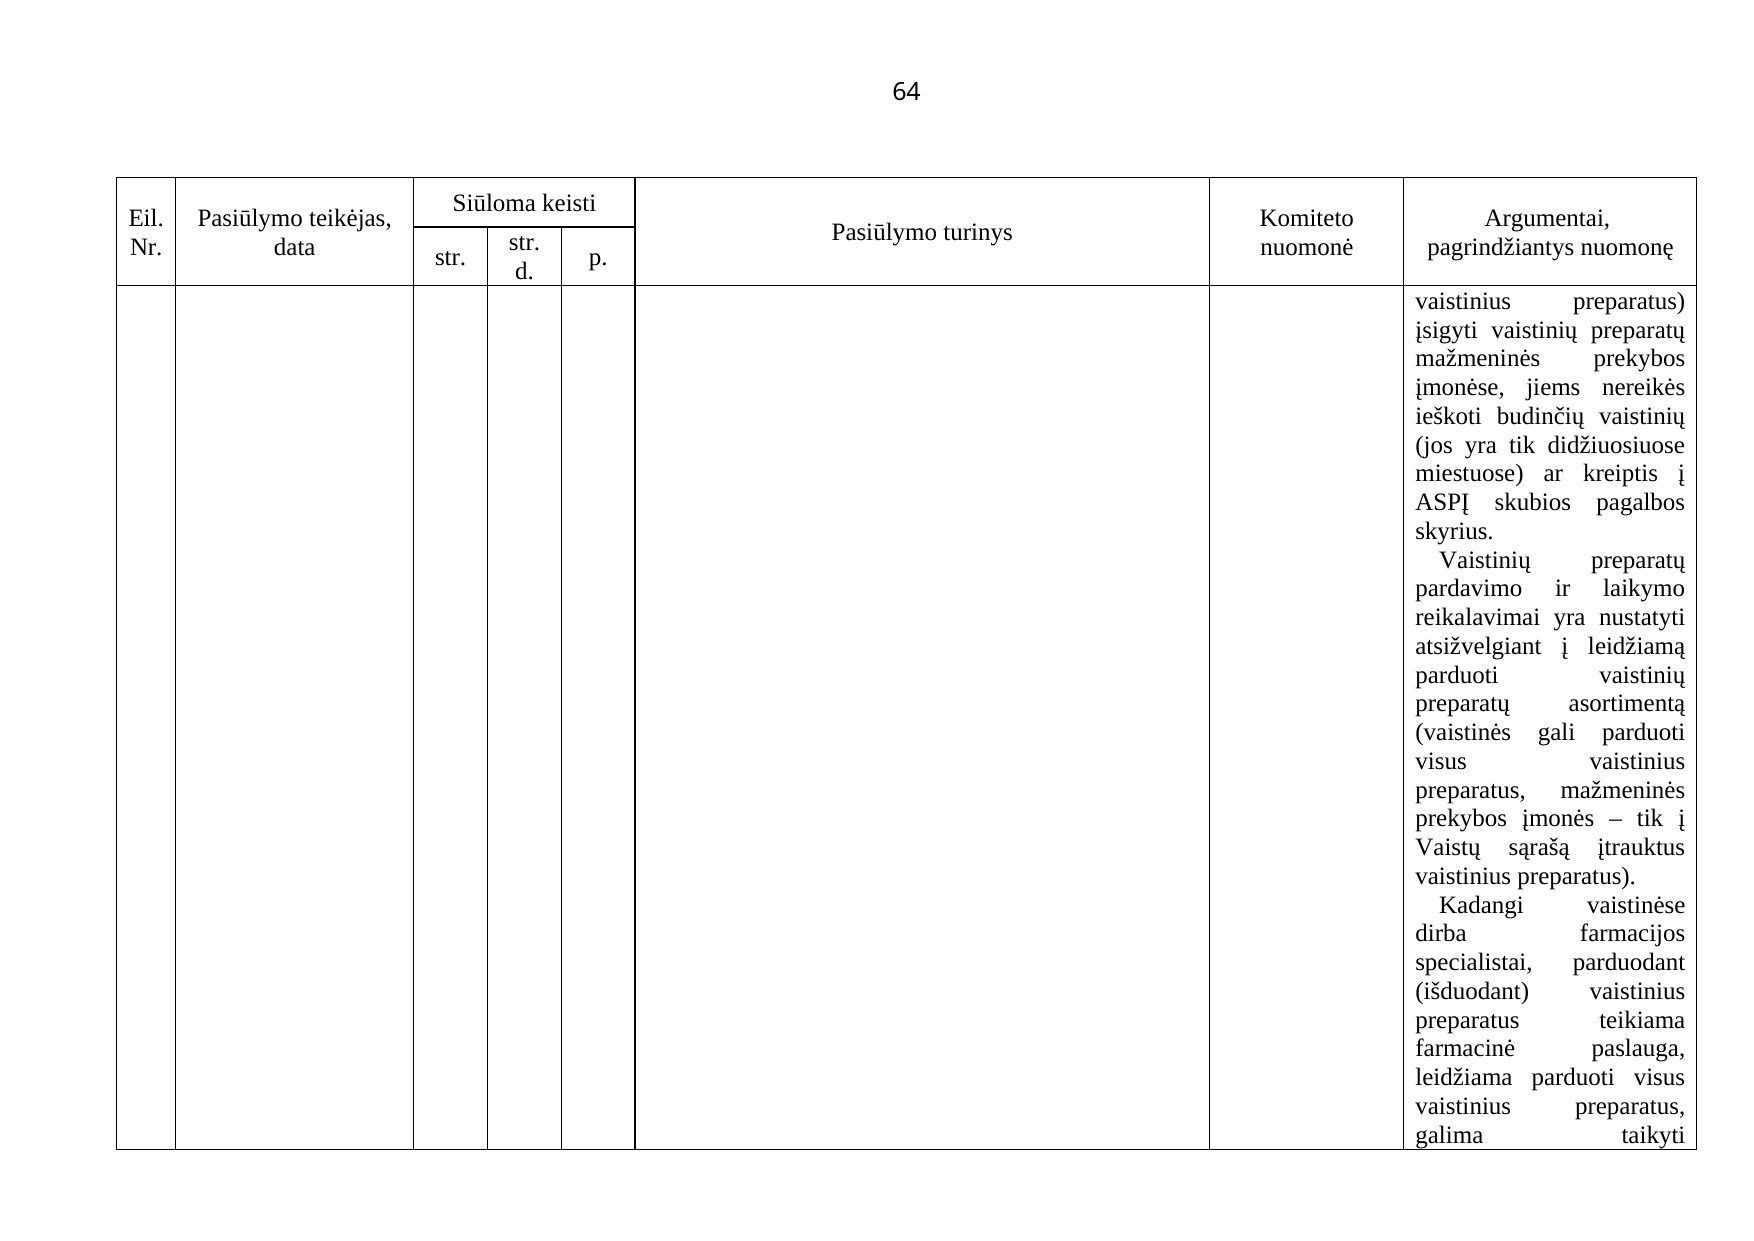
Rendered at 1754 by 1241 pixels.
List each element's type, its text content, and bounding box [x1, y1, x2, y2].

table_cell str. [414, 228, 487, 285]
table_cell [1210, 286, 1403, 1148]
table_cell [117, 286, 175, 1148]
table_cell p. [562, 228, 634, 285]
table_cell str. d. [488, 228, 561, 285]
table_cell [488, 286, 561, 1148]
table_cell [562, 286, 634, 1148]
table_header Pasiūlymo teikėjas, data [176, 178, 413, 285]
table_header Pasiūlymo turinys [636, 178, 1209, 285]
table_header Siūloma keisti [414, 178, 634, 226]
table_cell [176, 286, 413, 1148]
table_cell [636, 286, 1209, 1148]
table_cell [414, 286, 487, 1148]
table_header Eil. Nr. [117, 178, 175, 285]
table_cell vaistinius preparatus) įsigyti vaistinių preparatų mažmeninės prekybos įmonėse, jiems nereikės ieškoti budinčių vaistinių (jos yra tik didžiuosiuose miestuose) ar kreiptis į ASPĮ skubios pagalbos skyrius. Vaistinių preparatų pardavimo ir laikymo reikalavimai yra nustatyti atsižvelgiant į leidžiamą parduoti vaistinių preparatų asortimentą (vaistinės gali parduoti visus vaistinius preparatus, mažmeninės prekybos įmonės – tik į Vaistų sąrašą įtrauktus vaistinius preparatus). Kadangi vaistinėse dirba farmacijos specialistai, parduodant (išduodant) vaistinius preparatus teikiama farmacinė paslauga, leidžiama parduoti visus vaistinius preparatus, galima taikyti [1404, 286, 1696, 1148]
table_header Komiteto nuomonė [1210, 178, 1403, 285]
table_header Argumentai, pagrindžiantys nuomonę [1404, 178, 1696, 285]
